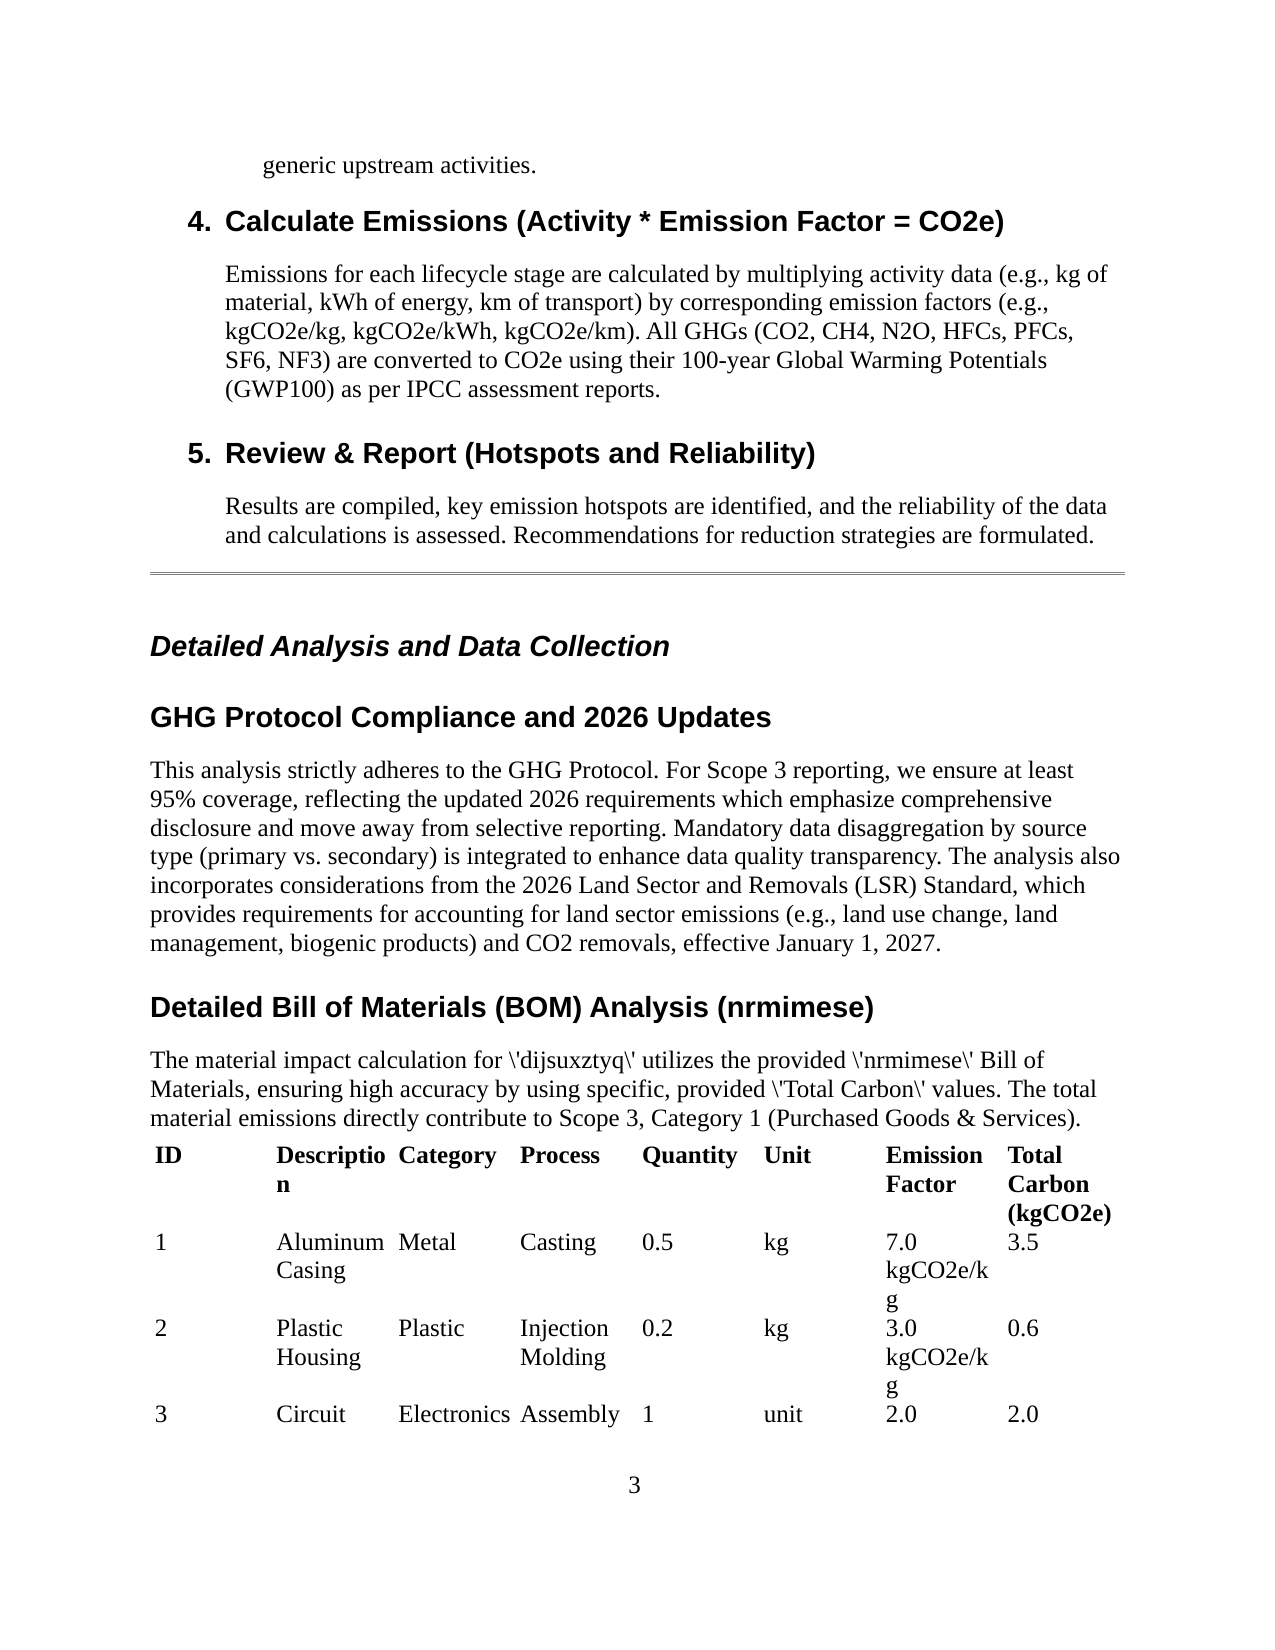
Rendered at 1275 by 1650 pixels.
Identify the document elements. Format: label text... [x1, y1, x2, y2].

subtitle Detailed Analysis and Data Collection [150, 629, 1125, 663]
table_cell 7.0 kgCO2e/kg [881, 1227, 1003, 1313]
subtitle Detailed Bill of Materials (BOM) Analysis (nrmimese) [150, 990, 1125, 1024]
table_cell kg [759, 1227, 881, 1313]
text This analysis strictly adheres to the GHG Protocol. For Scope 3 reporting, we ensure at least 95% coverage, reflecting the updated 2026 requirements which emphasize comprehensive disclosure and move away from selective reporting. Mandatory data disaggregation by source type (primary vs. secondary) is integrated to enhance data quality transparency. The analysis also incorporates considerations from the 2026 Land Sector and Removals (LSR) Standard, which provides requirements for accounting for land sector emissions (e.g., land use change, land management, biogenic products) and CO2 removals, effective January 1, 2027. [150, 755, 1125, 956]
table_header Quantity [638, 1141, 759, 1227]
table_cell unit [759, 1399, 881, 1428]
table_header ID [150, 1141, 272, 1227]
table_cell Plastic [394, 1313, 516, 1399]
table_cell 3.5 [1003, 1227, 1125, 1313]
table_header Category [394, 1141, 516, 1227]
table_cell Metal [394, 1227, 516, 1313]
subtitle Calculate Emissions (Activity * Emission Factor = CO2e) [187, 204, 1125, 237]
table_cell Aluminum Casing [272, 1227, 394, 1313]
list Results are compiled, key emission hotspots are identified, and the reliability of the data and calculations is assessed. Recommendations for reduction strategies are formulated. [187, 491, 1125, 549]
table_cell 2.0 [881, 1399, 1003, 1428]
list generic upstream activities. [225, 150, 1125, 179]
table_cell Electronics [394, 1399, 516, 1428]
table_cell 0.6 [1003, 1313, 1125, 1399]
list Emissions for each lifecycle stage are calculated by multiplying activity data (e.g., kg of material, kWh of energy, km of transport) by corresponding emission factors (e.g., kgCO2e/kg, kgCO2e/kWh, kgCO2e/km). All GHGs (CO2, CH4, N2O, HFCs, PFCs, SF6, NF3) are converted to CO2e using their 100-year Global Warming Potentials (GWP100) as per IPCC assessment reports. [187, 259, 1125, 402]
table_header Description [272, 1141, 394, 1227]
table_cell 3 [150, 1399, 272, 1428]
subtitle GHG Protocol Compliance and 2026 Updates [150, 700, 1125, 734]
table_cell Casting [516, 1227, 637, 1313]
table_cell Injection Molding [516, 1313, 637, 1399]
table_header Process [516, 1141, 637, 1227]
table_cell 1 [150, 1227, 272, 1313]
table_cell Plastic Housing [272, 1313, 394, 1399]
table_cell 0.2 [638, 1313, 759, 1399]
text The material impact calculation for \'dijsuxztyq\' utilizes the provided \'nrmimese\' Bill of Materials, ensuring high accuracy by using specific, provided \'Total Carbon\' values. The total material emissions directly contribute to Scope 3, Category 1 (Purchased Goods & Services). [150, 1045, 1125, 1132]
table_header Unit [759, 1141, 881, 1227]
table_cell 2.0 [1003, 1399, 1125, 1428]
table_cell 2 [150, 1313, 272, 1399]
table_header Emission Factor [881, 1141, 1003, 1227]
table_cell 3.0 kgCO2e/kg [881, 1313, 1003, 1399]
table_header Total Carbon (kgCO2e) [1003, 1141, 1125, 1227]
table_cell kg [759, 1313, 881, 1399]
table_cell 0.5 [638, 1227, 759, 1313]
table_cell Assembly [516, 1399, 637, 1428]
subtitle Review & Report (Hotspots and Reliability) [187, 436, 1125, 470]
table_cell 1 [638, 1399, 759, 1428]
table_cell Circuit [272, 1399, 394, 1428]
